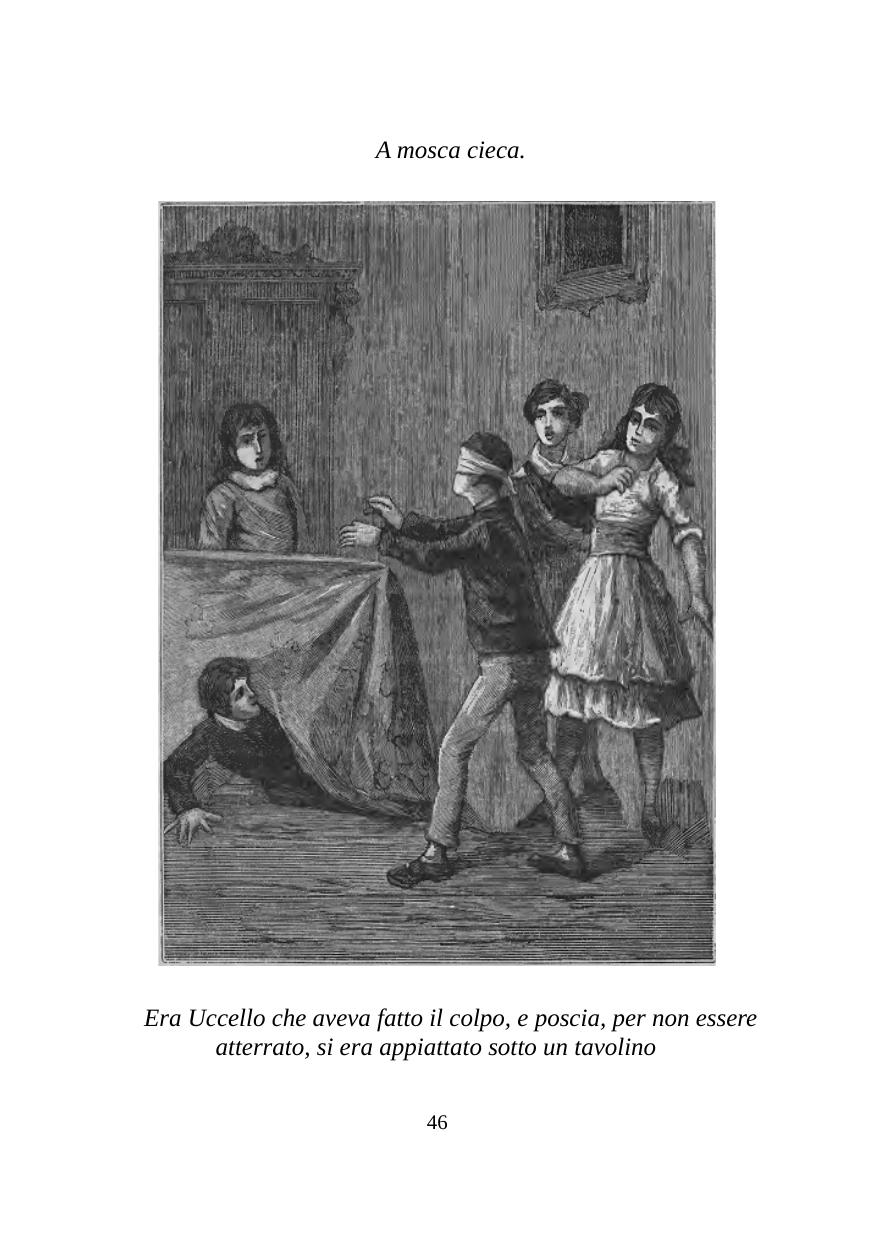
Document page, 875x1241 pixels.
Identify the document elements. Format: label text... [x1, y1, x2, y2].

text Era Uccello che aveva fatto il colpo, e poscia, per non essere atterrato, si era appiattato sotto un tavolino [106, 1003, 768, 1061]
picture [158, 201, 716, 966]
text A mosca cieca. [106, 135, 768, 164]
